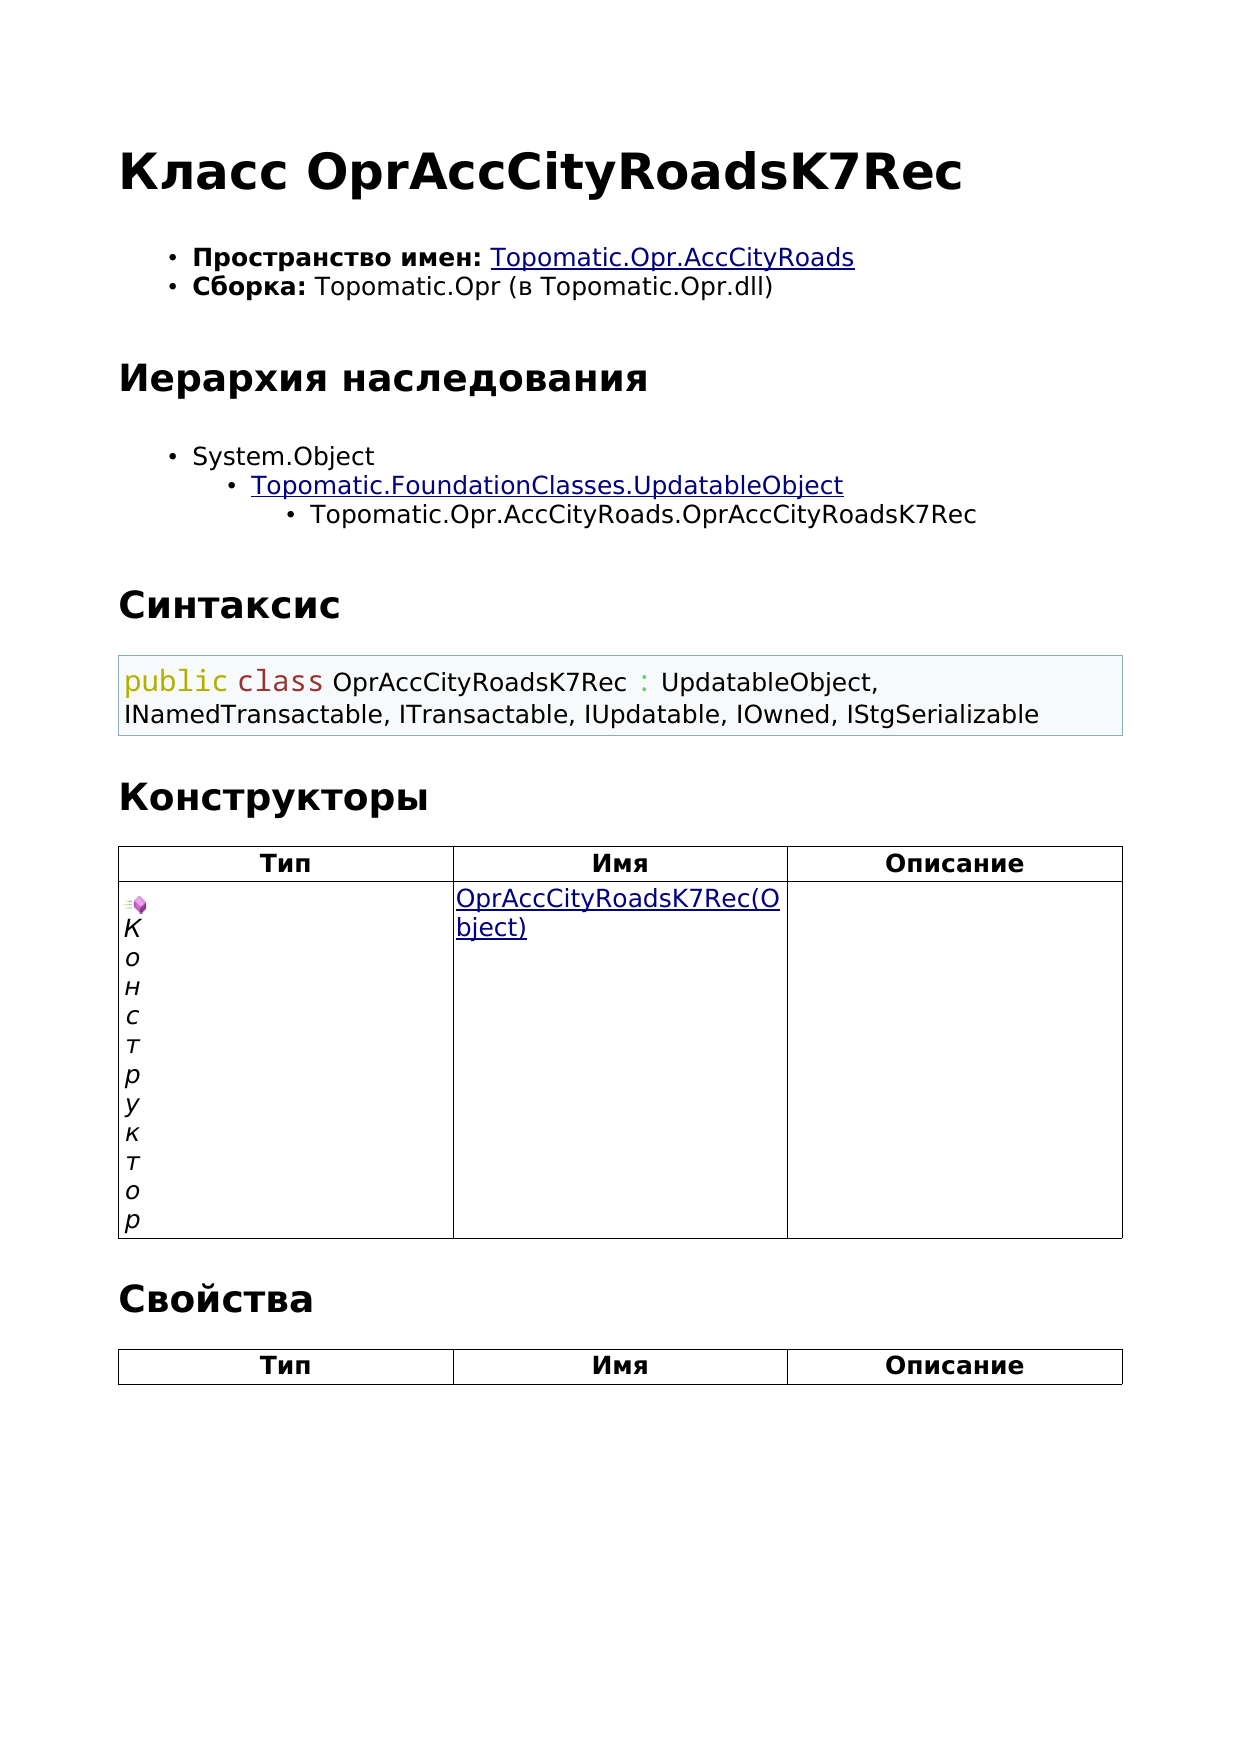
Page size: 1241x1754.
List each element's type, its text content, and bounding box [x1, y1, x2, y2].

subtitle Конструкторы [118, 775, 1122, 819]
table_header Описание [788, 847, 1122, 881]
table_header public class OprAccCityRoadsK7Rec : UpdatableObject, INamedTransactable, ITransactable, IUpdatable, IOwned, IStgSerializable [119, 656, 1122, 735]
list Пространство имен: Topomatic.Opr.AccCityRoads [177, 243, 1122, 272]
subtitle Свойства [118, 1278, 1122, 1321]
table_header Тип [119, 847, 453, 881]
picture [121, 896, 147, 914]
subtitle Иерархия наследования [118, 356, 1122, 400]
table_header Имя [454, 847, 787, 881]
table_cell [788, 882, 1122, 1238]
subtitle Синтаксис [118, 584, 1122, 627]
subtitle Класс OprAccCityRoadsK7Rec [118, 143, 1122, 201]
table_header Имя [454, 1350, 787, 1384]
list Topomatic.Opr.AccCityRoads.OprAccCityRoadsK7Rec [295, 500, 1122, 529]
table_header Описание [788, 1350, 1122, 1384]
list System.Object [177, 442, 1122, 471]
list Topomatic.FoundationClasses.UpdatableObject [236, 471, 1122, 500]
table_cell OprAccCityRoadsK7Rec(Object) [454, 882, 787, 1238]
table_cell [119, 882, 453, 1238]
table_header Тип [119, 1350, 453, 1384]
list Сборка: Topomatic.Opr (в Topomatic.Opr.dll) [177, 272, 1122, 302]
